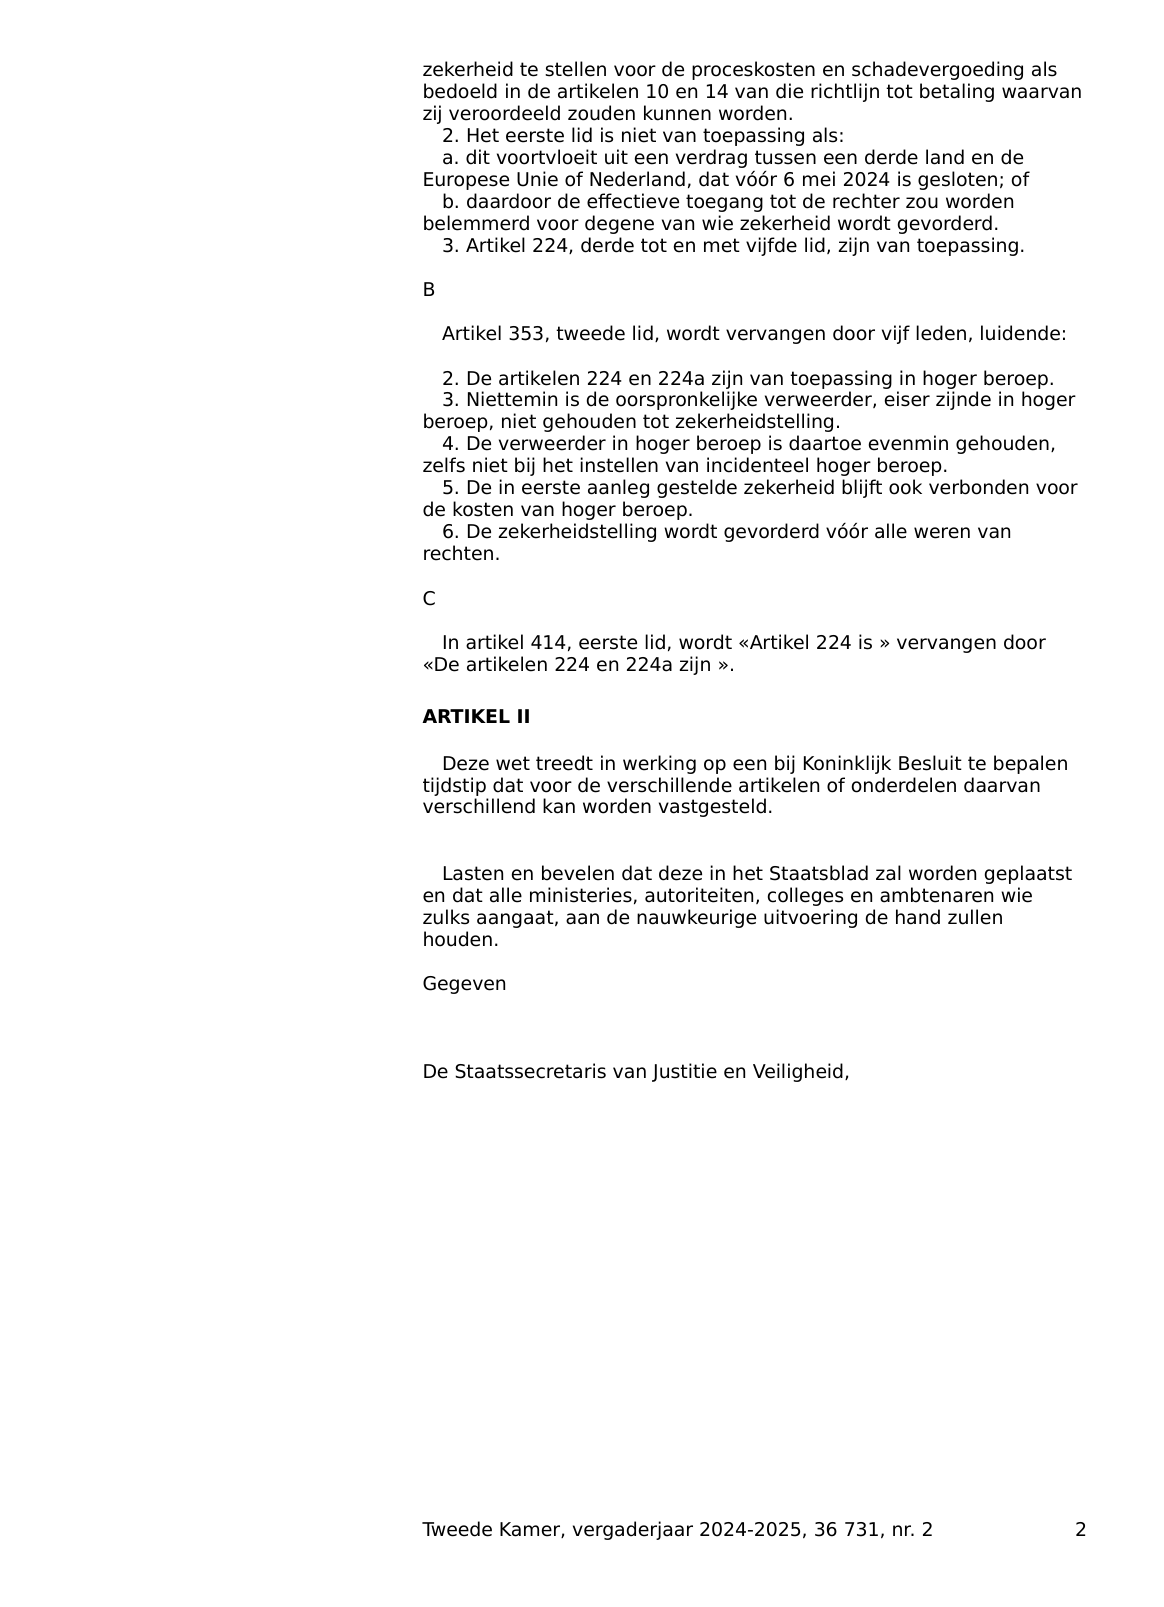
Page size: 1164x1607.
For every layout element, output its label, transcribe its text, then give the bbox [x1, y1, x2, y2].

text De Staatssecretaris van Justitie en Veiligheid, [422, 1061, 1087, 1083]
text zekerheid te stellen voor de proceskosten en schadevergoeding als bedoeld in de artikelen 10 en 14 van die richtlijn tot betaling waarvan zij veroordeeld zouden kunnen worden. [422, 59, 1087, 125]
text C [422, 587, 1087, 609]
text Gegeven [422, 973, 1087, 995]
text 2. De artikelen 224 en 224a zijn van toepassing in hoger beroep. [422, 367, 1087, 389]
text 5. De in eerste aanleg gestelde zekerheid blijft ook verbonden voor de kosten van hoger beroep. [422, 477, 1087, 521]
subtitle ARTIKEL II [422, 706, 1087, 727]
text In artikel 414, eerste lid, wordt «Artikel 224 is » vervangen door «De artikelen 224 en 224a zijn ». [422, 632, 1087, 676]
text B [422, 279, 1087, 301]
text 6. De zekerheidstelling wordt gevorderd vóór alle weren van rechten. [422, 521, 1087, 565]
text Deze wet treedt in werking op een bij Koninklijk Besluit te bepalen tijdstip dat voor de verschillende artikelen of onderdelen daarvan verschillend kan worden vastgesteld. [422, 752, 1087, 818]
text 2. Het eerste lid is niet van toepassing als: [422, 125, 1087, 147]
text 3. Artikel 224, derde tot en met vijfde lid, zijn van toepassing. [422, 235, 1087, 257]
text 3. Niettemin is de oorspronkelijke verweerder, eiser zijnde in hoger beroep, niet gehouden tot zekerheidstelling. [422, 389, 1087, 433]
text Lasten en bevelen dat deze in het Staatsblad zal worden geplaatst en dat alle ministeries, autoriteiten, colleges en ambtenaren wie zulks aangaat, aan de nauwkeurige uitvoering de hand zullen houden. [422, 863, 1087, 951]
text b. daardoor de effectieve toegang tot de rechter zou worden belemmerd voor degene van wie zekerheid wordt gevorderd. [422, 191, 1087, 235]
text Artikel 353, tweede lid, wordt vervangen door vijf leden, luidende: [422, 323, 1087, 345]
text a. dit voortvloeit uit een verdrag tussen een derde land en de Europese Unie of Nederland, dat vóór 6 mei 2024 is gesloten; of [422, 147, 1087, 191]
text 4. De verweerder in hoger beroep is daartoe evenmin gehouden, zelfs niet bij het instellen van incidenteel hoger beroep. [422, 433, 1087, 477]
